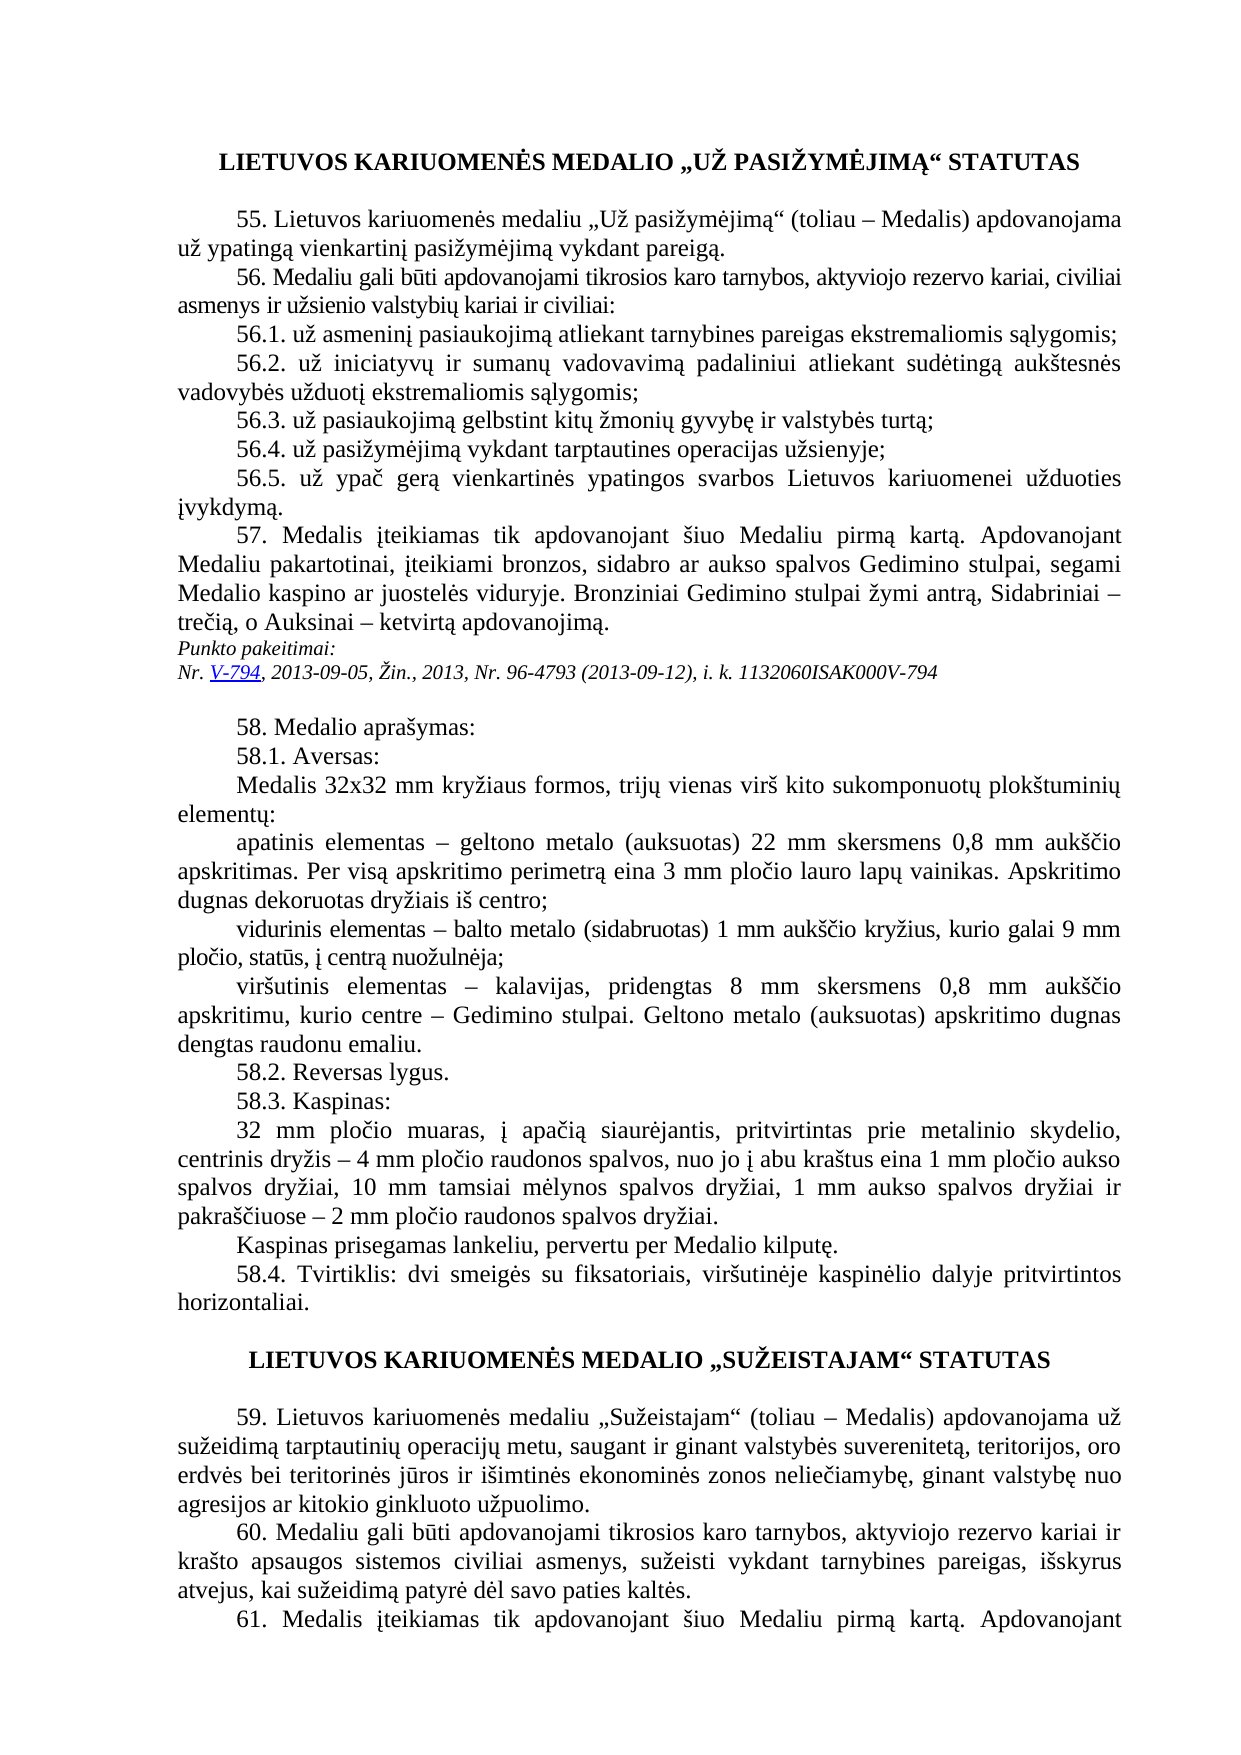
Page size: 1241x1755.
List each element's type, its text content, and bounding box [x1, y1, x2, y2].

text 58.3. Kaspinas: [177, 1086, 1122, 1115]
text Nr. V-794, 2013-09-05, Žin., 2013, Nr. 96-4793 (2013-09-12), i. k. 1132060ISAK000V-794 [177, 660, 1122, 684]
text LIETUVOS KARIUOMENĖS MEDALIO „SUŽEISTAJAM“ STATUTAS [177, 1345, 1122, 1374]
text 56.5. už ypač gerą vienkartinės ypatingos svarbos Lietuvos kariuomenei užduoties įvykdymą. [177, 463, 1122, 521]
text 56. Medaliu gali būti apdovanojami tikrosios karo tarnybos, aktyviojo rezervo kariai, civiliai asmenys ir užsienio valstybių kariai ir civiliai: [177, 262, 1122, 319]
text 58.4. Tvirtiklis: dvi smeigės su fiksatoriais, viršutinėje kaspinėlio dalyje pritvirtintos horizontaliai. [177, 1259, 1122, 1316]
text 56.4. už pasižymėjimą vykdant tarptautines operacijas užsienyje; [177, 434, 1122, 463]
text 55. Lietuvos kariuomenės medaliu „Už pasižymėjimą“ (toliau – Medalis) apdovanojama už ypatingą vienkartinį pasižymėjimą vykdant pareigą. [177, 204, 1122, 262]
text Punkto pakeitimai: [177, 636, 1122, 660]
text 60. Medaliu gali būti apdovanojami tikrosios karo tarnybos, aktyviojo rezervo kariai ir krašto apsaugos sistemos civiliai asmenys, sužeisti vykdant tarnybines pareigas, išskyrus atvejus, kai sužeidimą patyrė dėl savo paties kaltės. [177, 1517, 1122, 1604]
text viršutinis elementas – kalavijas, pridengtas 8 mm skersmens 0,8 mm aukščio apskritimu, kurio centre – Gedimino stulpai. Geltono metalo (auksuotas) apskritimo dugnas dengtas raudonu emaliu. [177, 971, 1122, 1057]
text 32 mm pločio muaras, į apačią siaurėjantis, pritvirtintas prie metalinio skydelio, centrinis dryžis – 4 mm pločio raudonos spalvos, nuo jo į abu kraštus eina 1 mm pločio aukso spalvos dryžiai, 10 mm tamsiai mėlynos spalvos dryžiai, 1 mm aukso spalvos dryžiai ir pakraščiuose – 2 mm pločio raudonos spalvos dryžiai. [177, 1115, 1122, 1230]
text 56.2. už iniciatyvų ir sumanų vadovavimą padaliniui atliekant sudėtingą aukštesnės vadovybės užduotį ekstremaliomis sąlygomis; [177, 348, 1122, 406]
text 57. Medalis įteikiamas tik apdovanojant šiuo Medaliu pirmą kartą. Apdovanojant Medaliu pakartotinai, įteikiami bronzos, sidabro ar aukso spalvos Gedimino stulpai, segami Medalio kaspino ar juostelės viduryje. Bronziniai Gedimino stulpai žymi antrą, Sidabriniai – trečią, o Auksinai – ketvirtą apdovanojimą. [177, 521, 1122, 636]
text Kaspinas prisegamas lankeliu, pervertu per Medalio kilputę. [177, 1230, 1122, 1259]
text 58. Medalio aprašymas: [177, 712, 1122, 741]
text 56.1. už asmeninį pasiaukojimą atliekant tarnybines pareigas ekstremaliomis sąlygomis; [177, 319, 1122, 348]
text 56.3. už pasiaukojimą gelbstint kitų žmonių gyvybę ir valstybės turtą; [177, 406, 1122, 434]
text LIETUVOS KARIUOMENĖS MEDALIO „UŽ PASIŽYMĖJIMĄ“ STATUTAS [177, 147, 1122, 176]
text vidurinis elementas – balto metalo (sidabruotas) 1 mm aukščio kryžius, kurio galai 9 mm pločio, statūs, į centrą nuožulnėja; [177, 914, 1122, 971]
text 61. Medalis įteikiamas tik apdovanojant šiuo Medaliu pirmą kartą. Apdovanojant [177, 1604, 1122, 1632]
text 58.1. Aversas: [177, 741, 1122, 770]
text Medalis 32x32 mm kryžiaus formos, trijų vienas virš kito sukomponuotų plokštuminių elementų: [177, 770, 1122, 827]
text 59. Lietuvos kariuomenės medaliu „Sužeistajam“ (toliau – Medalis) apdovanojama už sužeidimą tarptautinių operacijų metu, saugant ir ginant valstybės suverenitetą, teritorijos, oro erdvės bei teritorinės jūros ir išimtinės ekonominės zonos neliečiamybę, ginant valstybę nuo agresijos ar kitokio ginkluoto užpuolimo. [177, 1402, 1122, 1517]
text apatinis elementas – geltono metalo (auksuotas) 22 mm skersmens 0,8 mm aukščio apskritimas. Per visą apskritimo perimetrą eina 3 mm pločio lauro lapų vainikas. Apskritimo dugnas dekoruotas dryžiais iš centro; [177, 827, 1122, 914]
text 58.2. Reversas lygus. [177, 1057, 1122, 1086]
